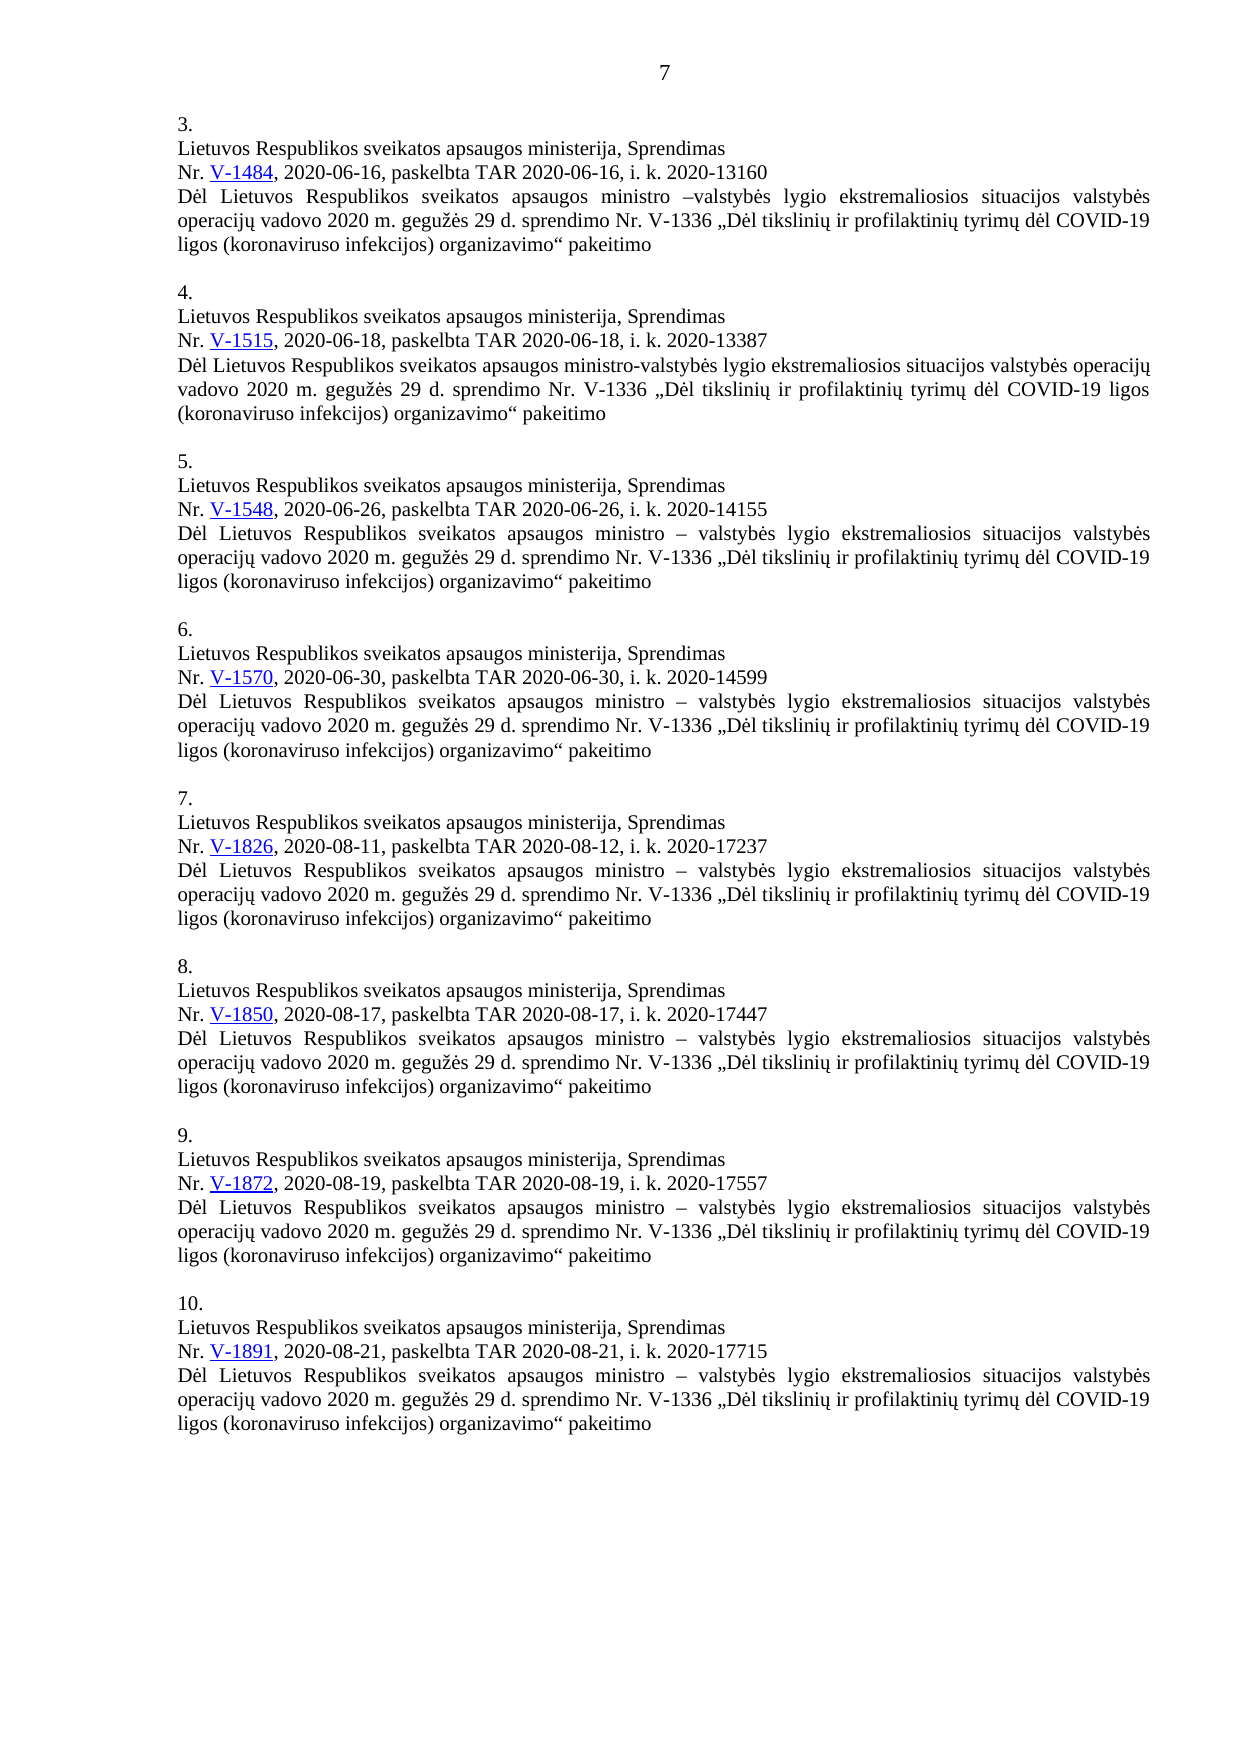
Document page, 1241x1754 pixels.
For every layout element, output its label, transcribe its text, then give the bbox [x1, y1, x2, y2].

text 9. [177, 1122, 1152, 1147]
text Dėl Lietuvos Respublikos sveikatos apsaugos ministro – valstybės lygio ekstremaliosios situacijos valstybės operacijų vadovo 2020 m. gegužės 29 d. sprendimo Nr. V-1336 „Dėl tikslinių ir profilaktinių tyrimų dėl COVID-19 ligos (koronaviruso infekcijos) organizavimo“ pakeitimo [177, 1363, 1152, 1435]
text 6. [177, 617, 1152, 641]
text 3. [177, 112, 1152, 136]
text Lietuvos Respublikos sveikatos apsaugos ministerija, Sprendimas [177, 1147, 1152, 1171]
text Nr. V-1826, 2020-08-11, paskelbta TAR 2020-08-12, i. k. 2020-17237 [177, 834, 1152, 858]
text Dėl Lietuvos Respublikos sveikatos apsaugos ministro – valstybės lygio ekstremaliosios situacijos valstybės operacijų vadovo 2020 m. gegužės 29 d. sprendimo Nr. V-1336 „Dėl tikslinių ir profilaktinių tyrimų dėl COVID-19 ligos (koronaviruso infekcijos) organizavimo“ pakeitimo [177, 521, 1152, 593]
text 8. [177, 954, 1152, 978]
text Lietuvos Respublikos sveikatos apsaugos ministerija, Sprendimas [177, 810, 1152, 834]
text 4. [177, 280, 1152, 304]
text Nr. V-1850, 2020-08-17, paskelbta TAR 2020-08-17, i. k. 2020-17447 [177, 1002, 1152, 1026]
text Nr. V-1484, 2020-06-16, paskelbta TAR 2020-06-16, i. k. 2020-13160 [177, 160, 1152, 184]
text Dėl Lietuvos Respublikos sveikatos apsaugos ministro-valstybės lygio ekstremaliosios situacijos valstybės operacijų vadovo 2020 m. gegužės 29 d. sprendimo Nr. V-1336 „Dėl tikslinių ir profilaktinių tyrimų dėl COVID-19 ligos (koronaviruso infekcijos) organizavimo“ pakeitimo [177, 352, 1152, 425]
text Dėl Lietuvos Respublikos sveikatos apsaugos ministro – valstybės lygio ekstremaliosios situacijos valstybės operacijų vadovo 2020 m. gegužės 29 d. sprendimo Nr. V-1336 „Dėl tikslinių ir profilaktinių tyrimų dėl COVID-19 ligos (koronaviruso infekcijos) organizavimo“ pakeitimo [177, 858, 1152, 930]
text Dėl Lietuvos Respublikos sveikatos apsaugos ministro – valstybės lygio ekstremaliosios situacijos valstybės operacijų vadovo 2020 m. gegužės 29 d. sprendimo Nr. V-1336 „Dėl tikslinių ir profilaktinių tyrimų dėl COVID-19 ligos (koronaviruso infekcijos) organizavimo“ pakeitimo [177, 689, 1152, 762]
text Lietuvos Respublikos sveikatos apsaugos ministerija, Sprendimas [177, 641, 1152, 665]
text Dėl Lietuvos Respublikos sveikatos apsaugos ministro – valstybės lygio ekstremaliosios situacijos valstybės operacijų vadovo 2020 m. gegužės 29 d. sprendimo Nr. V-1336 „Dėl tikslinių ir profilaktinių tyrimų dėl COVID-19 ligos (koronaviruso infekcijos) organizavimo“ pakeitimo [177, 1026, 1152, 1098]
text Nr. V-1891, 2020-08-21, paskelbta TAR 2020-08-21, i. k. 2020-17715 [177, 1339, 1152, 1363]
text Lietuvos Respublikos sveikatos apsaugos ministerija, Sprendimas [177, 473, 1152, 497]
text Dėl Lietuvos Respublikos sveikatos apsaugos ministro – valstybės lygio ekstremaliosios situacijos valstybės operacijų vadovo 2020 m. gegužės 29 d. sprendimo Nr. V-1336 „Dėl tikslinių ir profilaktinių tyrimų dėl COVID-19 ligos (koronaviruso infekcijos) organizavimo“ pakeitimo [177, 1195, 1152, 1267]
text Lietuvos Respublikos sveikatos apsaugos ministerija, Sprendimas [177, 304, 1152, 328]
text Nr. V-1570, 2020-06-30, paskelbta TAR 2020-06-30, i. k. 2020-14599 [177, 665, 1152, 689]
text Lietuvos Respublikos sveikatos apsaugos ministerija, Sprendimas [177, 136, 1152, 160]
text Nr. V-1515, 2020-06-18, paskelbta TAR 2020-06-18, i. k. 2020-13387 [177, 328, 1152, 352]
text Nr. V-1872, 2020-08-19, paskelbta TAR 2020-08-19, i. k. 2020-17557 [177, 1171, 1152, 1195]
text Lietuvos Respublikos sveikatos apsaugos ministerija, Sprendimas [177, 1315, 1152, 1339]
text 10. [177, 1291, 1152, 1315]
text 7. [177, 786, 1152, 810]
text Lietuvos Respublikos sveikatos apsaugos ministerija, Sprendimas [177, 978, 1152, 1002]
text 5. [177, 449, 1152, 473]
text Dėl Lietuvos Respublikos sveikatos apsaugos ministro –valstybės lygio ekstremaliosios situacijos valstybės operacijų vadovo 2020 m. gegužės 29 d. sprendimo Nr. V-1336 „Dėl tikslinių ir profilaktinių tyrimų dėl COVID-19 ligos (koronaviruso infekcijos) organizavimo“ pakeitimo [177, 184, 1152, 256]
text Nr. V-1548, 2020-06-26, paskelbta TAR 2020-06-26, i. k. 2020-14155 [177, 497, 1152, 521]
